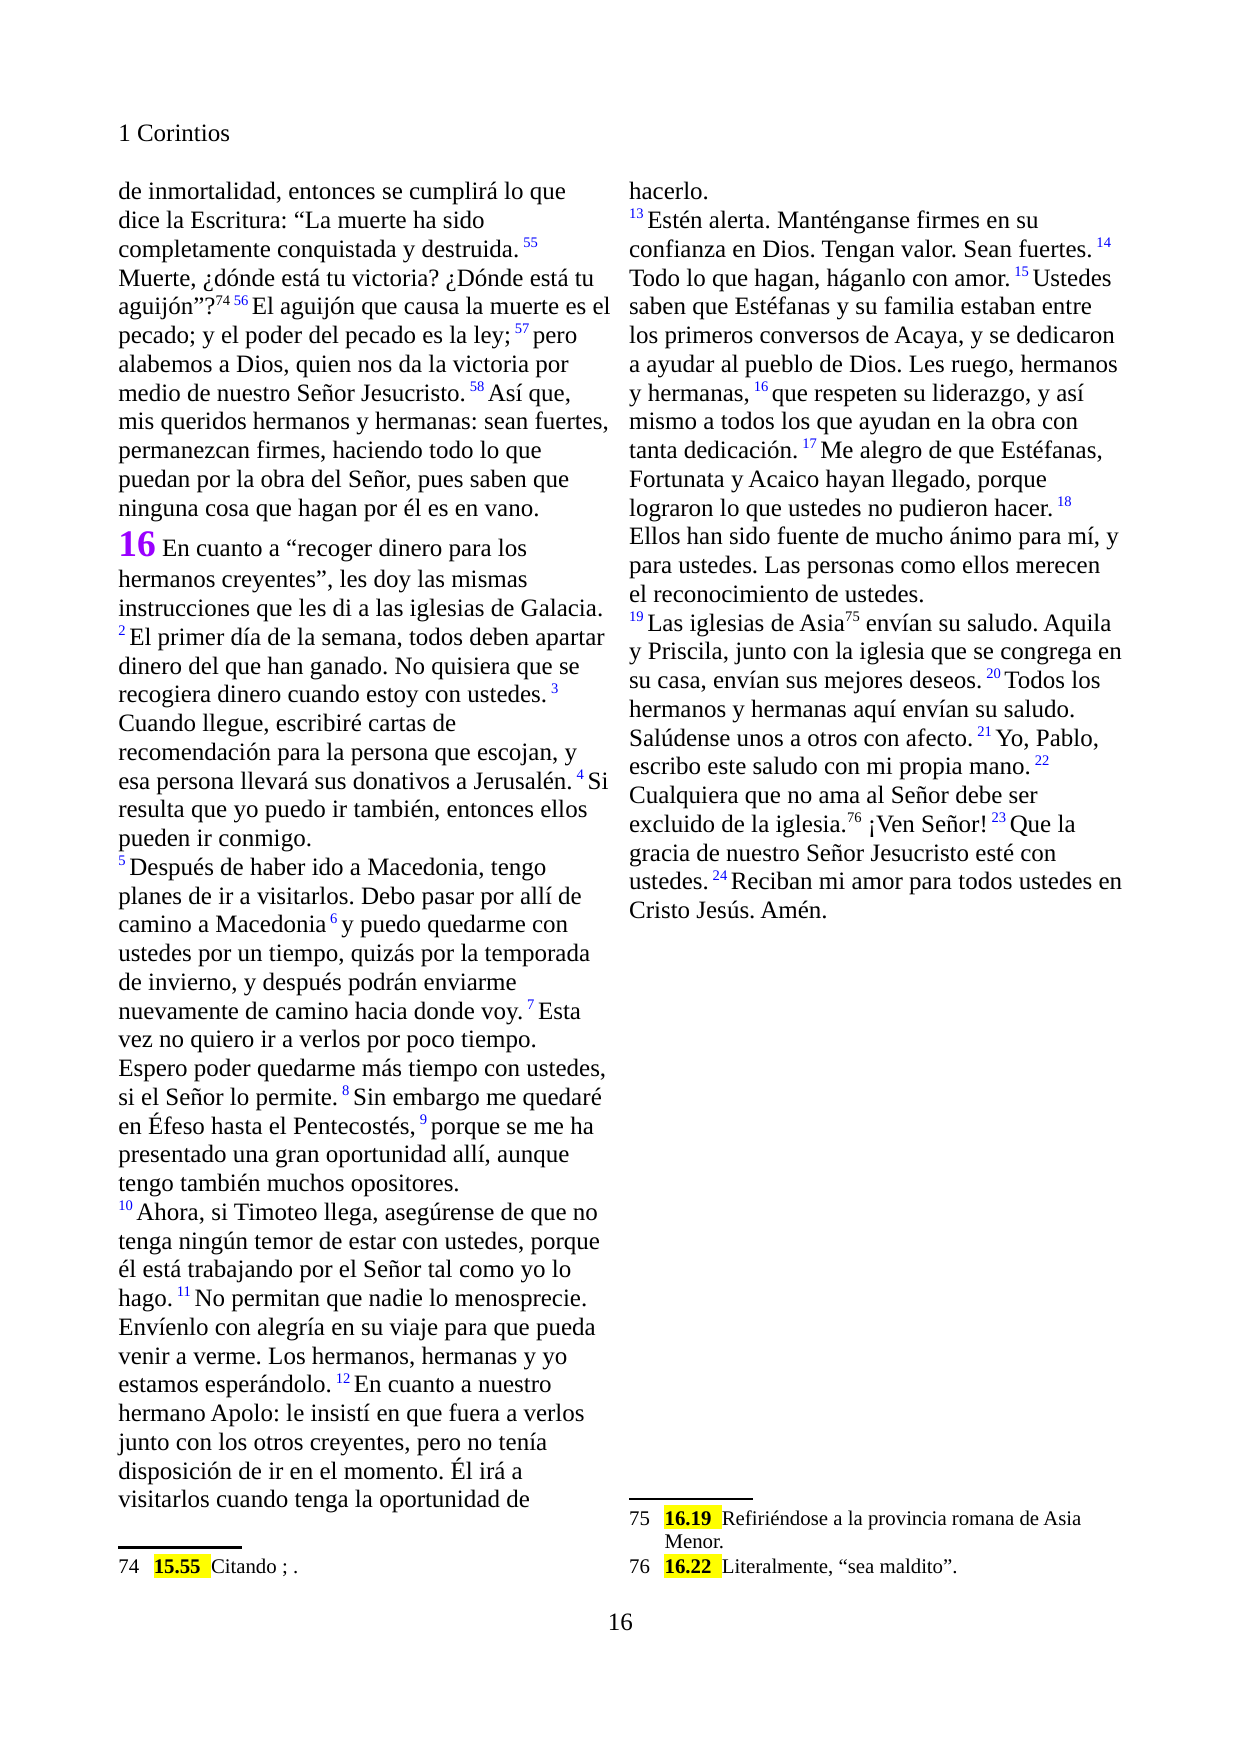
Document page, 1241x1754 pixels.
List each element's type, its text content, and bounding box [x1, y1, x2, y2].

text 5 Después de haber ido a Macedonia, tengo planes de ir a visitarlos. Debo pasar por allí de camino a Macedonia 6 y puedo quedarme con ustedes por un tiempo, quizás por la temporada de invierno, y después podrán enviarme nuevamente de camino hacia donde voy. 7 Esta vez no quiero ir a verlos por poco tiempo. Espero poder quedarme más tiempo con ustedes, si el Señor lo permite. 8 Sin embargo me quedaré en Éfeso hasta el Pentecostés, 9 porque se me ha presentado una gran oportunidad allí, aunque tengo también muchos opositores. [118, 852, 611, 1197]
text 10 Ahora, si Timoteo llega, asegúrense de que no tenga ningún temor de estar con ustedes, porque él está trabajando por el Señor tal como yo lo hago. 11 No permitan que nadie lo menosprecie. Envíenlo con alegría en su viaje para que pueda venir a verme. Los hermanos, hermanas y yo estamos esperándolo. 12 En cuanto a nuestro hermano Apolo: le insistí en que fuera a verlos junto con los otros creyentes, pero no tenía disposición de ir en el momento. Él irá a visitarlos cuando tenga la oportunidad de [118, 1197, 611, 1513]
text 19 Las iglesias de Asia envían su saludo. Aquila y Priscila, junto con la iglesia que se congrega en su casa, envían sus mejores deseos. 20 Todos los hermanos y hermanas aquí envían su saludo. Salúdense unos a otros con afecto. 21 Yo, Pablo, escribo este saludo con mi propia mano. 22 Cualquiera que no ama al Señor debe ser excluido de la iglesia. ¡Ven Señor! 23 Que la gracia de nuestro Señor Jesucristo esté con ustedes. 24 Reciban mi amor para todos ustedes en Cristo Jesús. Amén. [629, 608, 1122, 924]
text 16.19 Refiriéndose a la provincia romana de Asia Menor. [629, 1505, 1122, 1553]
text hacerlo. [629, 176, 1122, 205]
text 15.55 Citando ; . [118, 1553, 611, 1578]
text 13 Estén alerta. Manténganse firmes en su confianza en Dios. Tengan valor. Sean fuertes. 14 Todo lo que hagan, háganlo con amor. 15 Ustedes saben que Estéfanas y su familia estaban entre los primeros conversos de Acaya, y se dedicaron a ayudar al pueblo de Dios. Les ruego, hermanos y hermanas, 16 que respeten su liderazgo, y así mismo a todos los que ayudan en la obra con tanta dedicación. 17 Me alegro de que Estéfanas, Fortunata y Acaico hayan llegado, porque lograron lo que ustedes no pudieron hacer. 18 Ellos han sido fuente de mucho ánimo para mí, y para ustedes. Las personas como ellos merecen el reconocimiento de ustedes. [629, 205, 1122, 608]
text 16.22 Literalmente, “sea maldito”. [629, 1553, 1122, 1578]
text 16 En cuanto a “recoger dinero para los hermanos creyentes”, les doy las mismas instrucciones que les di a las iglesias de Galacia. 2 El primer día de la semana, todos deben apartar dinero del que han ganado. No quisiera que se recogiera dinero cuando estoy con ustedes. 3 Cuando llegue, escribiré cartas de recomendación para la persona que escojan, y esa persona llevará sus donativos a Jerusalén. 4 Si resulta que yo puedo ir también, entonces ellos pueden ir conmigo. [118, 521, 611, 852]
text de inmortalidad, entonces se cumplirá lo que dice la Escritura: “La muerte ha sido completamente conquistada y destruida. 55 Muerte, ¿dónde está tu victoria? ¿Dónde está tu aguijón”? 56 El aguijón que causa la muerte es el pecado; y el poder del pecado es la ley; 57 pero alabemos a Dios, quien nos da la victoria por medio de nuestro Señor Jesucristo. 58 Así que, mis queridos hermanos y hermanas: sean fuertes, permanezcan firmes, haciendo todo lo que puedan por la obra del Señor, pues saben que ninguna cosa que hagan por él es en vano. [118, 176, 611, 521]
